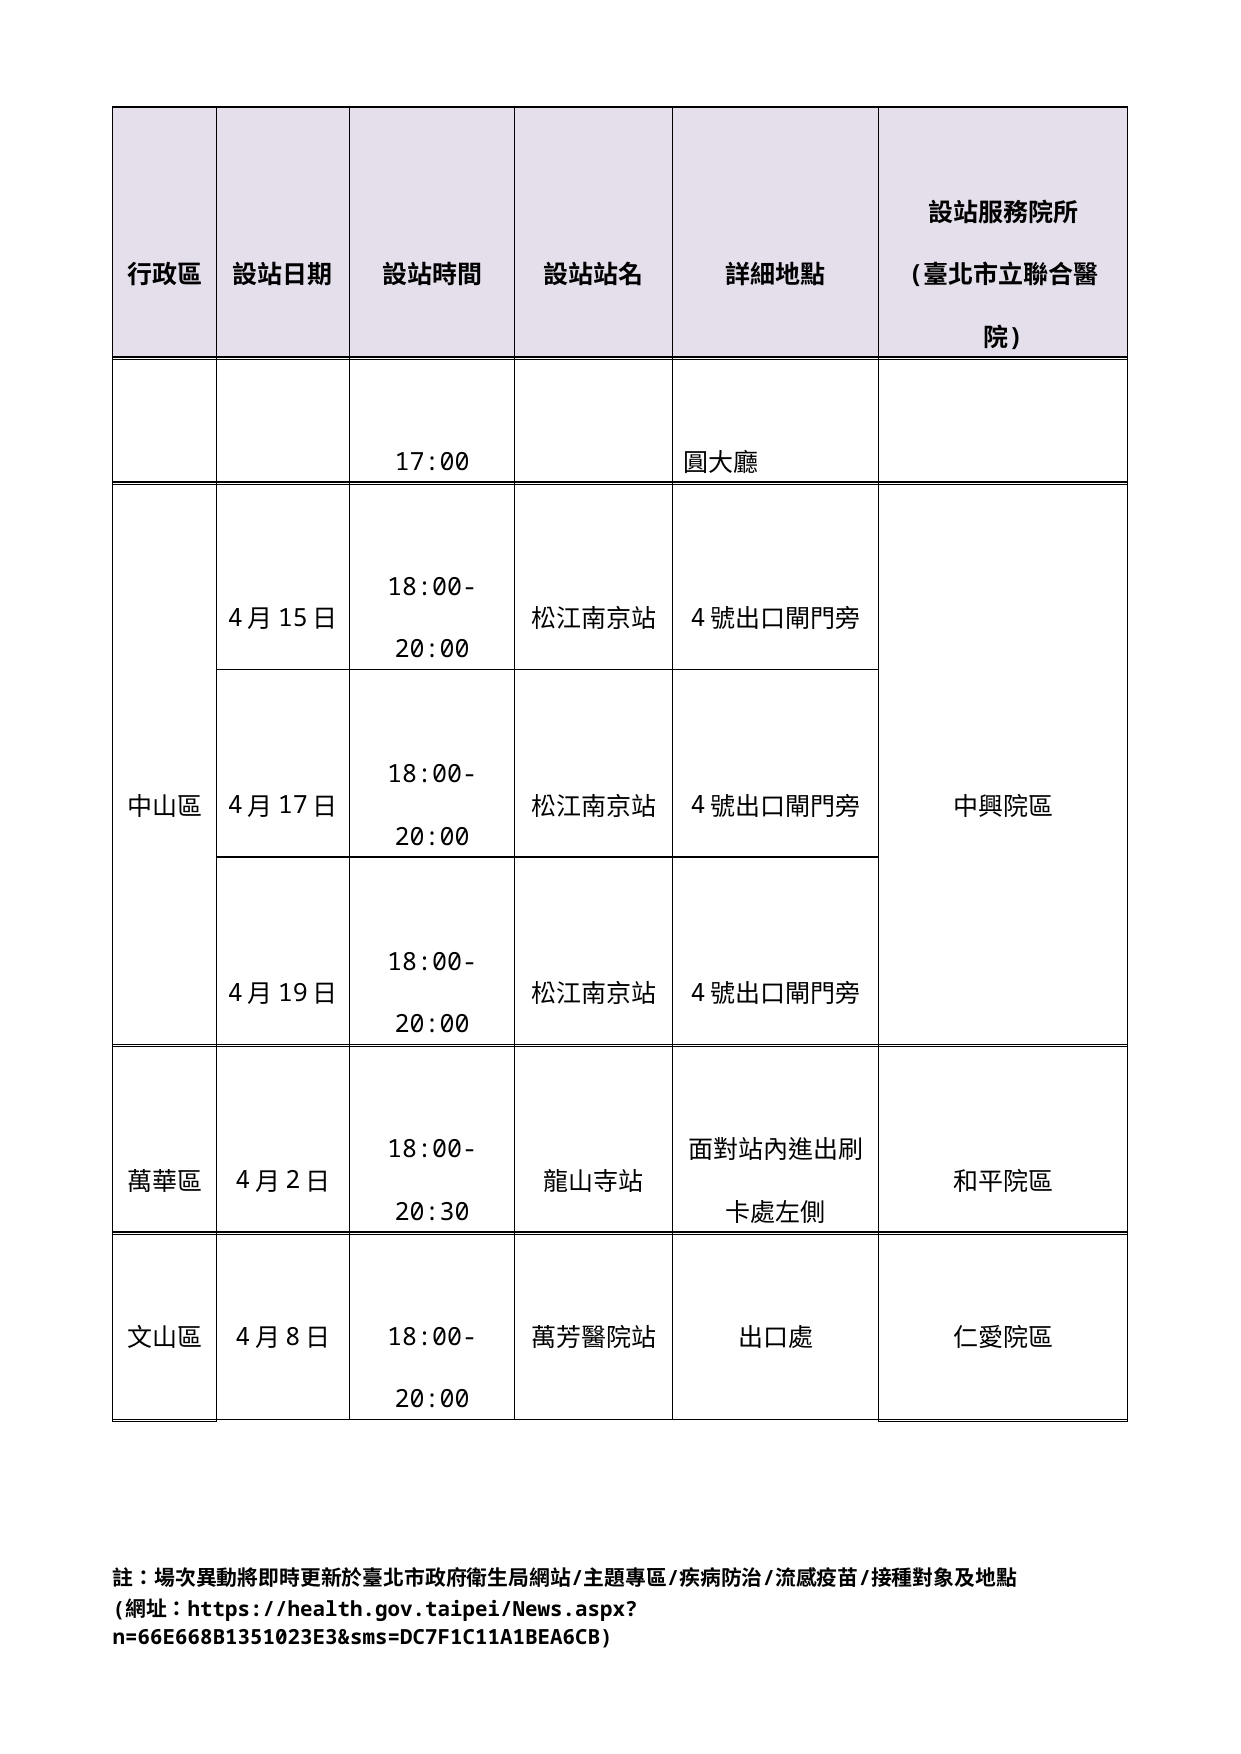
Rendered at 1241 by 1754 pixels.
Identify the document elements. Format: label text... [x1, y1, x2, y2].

table_cell 4月17日 [217, 670, 349, 856]
table_cell 和平院區 [879, 1047, 1127, 1231]
table_header 設站時間 [350, 108, 514, 356]
table_cell 17:00 [350, 360, 514, 481]
table_header 詳細地點 [673, 108, 878, 356]
table_header 行政區 [113, 108, 216, 356]
table_cell [217, 360, 349, 481]
table_cell [515, 360, 672, 481]
table_cell 4月15日 [217, 485, 349, 669]
table_cell 出口處 [673, 1235, 878, 1419]
table_cell [879, 360, 1127, 481]
table_header 設站站名 [515, 108, 672, 356]
table_cell 4月19日 [217, 858, 349, 1044]
table_cell 圓大廳 [673, 360, 878, 481]
table_cell 18:00-20:00 [350, 670, 514, 856]
table_cell 18:00-20:00 [350, 858, 514, 1044]
table_header 設站日期 [217, 108, 349, 356]
table_cell 松江南京站 [515, 485, 672, 669]
table_cell 中興院區 [879, 485, 1127, 1044]
table_header 設站服務院所 (臺北市立聯合醫院) [879, 108, 1127, 356]
table_cell 4月2日 [217, 1047, 349, 1231]
table_cell 面對站內進出刷卡處左側 [673, 1047, 878, 1231]
table_cell 松江南京站 [515, 858, 672, 1044]
table_cell 4月8日 [217, 1235, 349, 1419]
table_cell 4號出口閘門旁 [673, 858, 878, 1044]
table_cell 松江南京站 [515, 670, 672, 856]
table_cell 中山區 [113, 485, 216, 1044]
table_cell 仁愛院區 [879, 1235, 1127, 1419]
table_cell 萬華區 [113, 1047, 216, 1231]
table_cell 4號出口閘門旁 [673, 670, 878, 856]
table_cell 4號出口閘門旁 [673, 485, 878, 669]
table_cell 18:00-20:30 [350, 1047, 514, 1231]
table_cell 龍山寺站 [515, 1047, 672, 1231]
table_cell 18:00-20:00 [350, 485, 514, 669]
table_cell 18:00-20:00 [350, 1235, 514, 1419]
table_cell 萬芳醫院站 [515, 1235, 672, 1419]
table_cell [113, 360, 216, 481]
table_cell 文山區 [113, 1235, 216, 1419]
